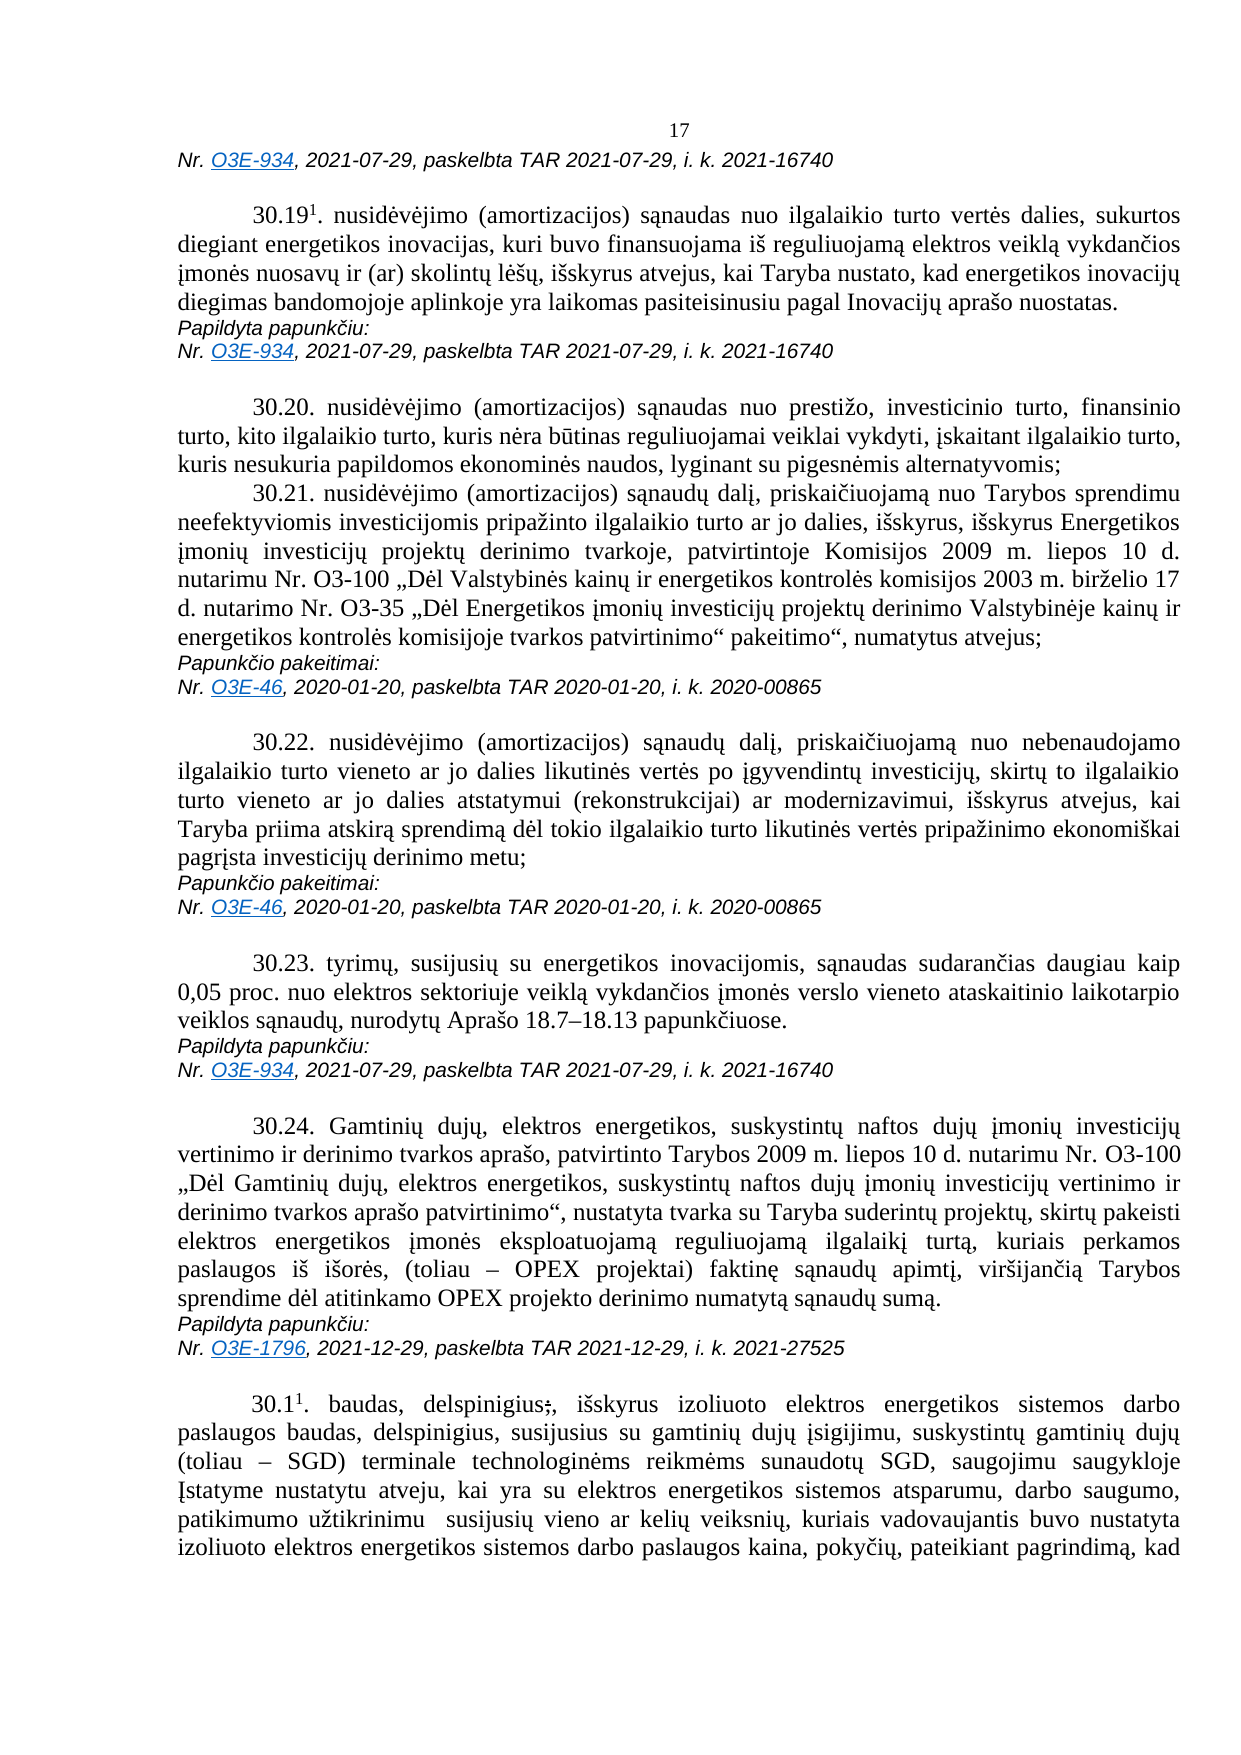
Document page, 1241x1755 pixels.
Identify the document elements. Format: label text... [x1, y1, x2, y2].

text Papildyta papunkčiu: [177, 1034, 1181, 1058]
text Nr. O3E-934, 2021-07-29, paskelbta TAR 2021-07-29, i. k. 2021-16740 [177, 1058, 1181, 1082]
text Nr. O3E-1796, 2021-12-29, paskelbta TAR 2021-12-29, i. k. 2021-27525 [177, 1336, 1181, 1360]
text Nr. O3E-934, 2021-07-29, paskelbta TAR 2021-07-29, i. k. 2021-16740 [177, 339, 1181, 363]
text 30.11. baudas, delspinigius;, išskyrus izoliuoto elektros energetikos sistemos darbo paslaugos baudas, delspinigius, susijusius su gamtinių dujų įsigijimu, suskystintų gamtinių dujų (toliau – SGD) terminale technologinėms reikmėms sunaudotų SGD, saugojimu saugykloje Įstatyme nustatytu atveju, kai yra su elektros energetikos sistemos atsparumu, darbo saugumo, patikimumo užtikrinimu susijusių vieno ar kelių veiksnių, kuriais vadovaujantis buvo nustatyta izoliuoto elektros energetikos sistemos darbo paslaugos kaina, pokyčių, pateikiant pagrindimą, kad [177, 1389, 1181, 1561]
text 30.21. nusidėvėjimo (amortizacijos) sąnaudų dalį, priskaičiuojamą nuo Tarybos sprendimu neefektyviomis investicijomis pripažinto ilgalaikio turto ar jo dalies, išskyrus, išskyrus Energetikos įmonių investicijų projektų derinimo tvarkoje, patvirtintoje Komisijos 2009 m. liepos 10 d. nutarimu Nr. O3-100 „Dėl Valstybinės kainų ir energetikos kontrolės komisijos 2003 m. birželio 17 d. nutarimo Nr. O3-35 „Dėl Energetikos įmonių investicijų projektų derinimo Valstybinėje kainų ir energetikos kontrolės komisijoje tvarkos patvirtinimo“ pakeitimo“, numatytus atvejus; [177, 478, 1181, 651]
text 30.20. nusidėvėjimo (amortizacijos) sąnaudas nuo prestižo, investicinio turto, finansinio turto, kito ilgalaikio turto, kuris nėra būtinas reguliuojamai veiklai vykdyti, įskaitant ilgalaikio turto, kuris nesukuria papildomos ekonominės naudos, lyginant su pigesnėmis alternatyvomis; [177, 392, 1181, 478]
text Nr. O3E-46, 2020-01-20, paskelbta TAR 2020-01-20, i. k. 2020-00865 [177, 895, 1181, 919]
text Papunkčio pakeitimai: [177, 871, 1181, 895]
text 30.24. Gamtinių dujų, elektros energetikos, suskystintų naftos dujų įmonių investicijų vertinimo ir derinimo tvarkos aprašo, patvirtinto Tarybos 2009 m. liepos 10 d. nutarimu Nr. O3-100 „Dėl Gamtinių dujų, elektros energetikos, suskystintų naftos dujų įmonių investicijų vertinimo ir derinimo tvarkos aprašo patvirtinimo“, nustatyta tvarka su Taryba suderintų projektų, skirtų pakeisti elektros energetikos įmonės eksploatuojamą reguliuojamą ilgalaikį turtą, kuriais perkamos paslaugos iš išorės, (toliau – OPEX projektai) faktinę sąnaudų apimtį, viršijančią Tarybos sprendime dėl atitinkamo OPEX projekto derinimo numatytą sąnaudų sumą. [177, 1111, 1181, 1312]
text Nr. O3E-934, 2021-07-29, paskelbta TAR 2021-07-29, i. k. 2021-16740 [177, 148, 1181, 172]
text 30.22. nusidėvėjimo (amortizacijos) sąnaudų dalį, priskaičiuojamą nuo nebenaudojamo ilgalaikio turto vieneto ar jo dalies likutinės vertės po įgyvendintų investicijų, skirtų to ilgalaikio turto vieneto ar jo dalies atstatymui (rekonstrukcijai) ar modernizavimui, išskyrus atvejus, kai Taryba priima atskirą sprendimą dėl tokio ilgalaikio turto likutinės vertės pripažinimo ekonomiškai pagrįsta investicijų derinimo metu; [177, 727, 1181, 871]
text Papildyta papunkčiu: [177, 1312, 1181, 1336]
text 30.23. tyrimų, susijusių su energetikos inovacijomis, sąnaudas sudarančias daugiau kaip 0,05 proc. nuo elektros sektoriuje veiklą vykdančios įmonės verslo vieneto ataskaitinio laikotarpio veiklos sąnaudų, nurodytų Aprašo 18.7–18.13 papunkčiuose. [177, 948, 1181, 1034]
text Nr. O3E-46, 2020-01-20, paskelbta TAR 2020-01-20, i. k. 2020-00865 [177, 675, 1181, 699]
text 30.191. nusidėvėjimo (amortizacijos) sąnaudas nuo ilgalaikio turto vertės dalies, sukurtos diegiant energetikos inovacijas, kuri buvo finansuojama iš reguliuojamą elektros veiklą vykdančios įmonės nuosavų ir (ar) skolintų lėšų, išskyrus atvejus, kai Taryba nustato, kad energetikos inovacijų diegimas bandomojoje aplinkoje yra laikomas pasiteisinusiu pagal Inovacijų aprašo nuostatas. [177, 200, 1181, 315]
text Papildyta papunkčiu: [177, 315, 1181, 339]
text Papunkčio pakeitimai: [177, 651, 1181, 675]
